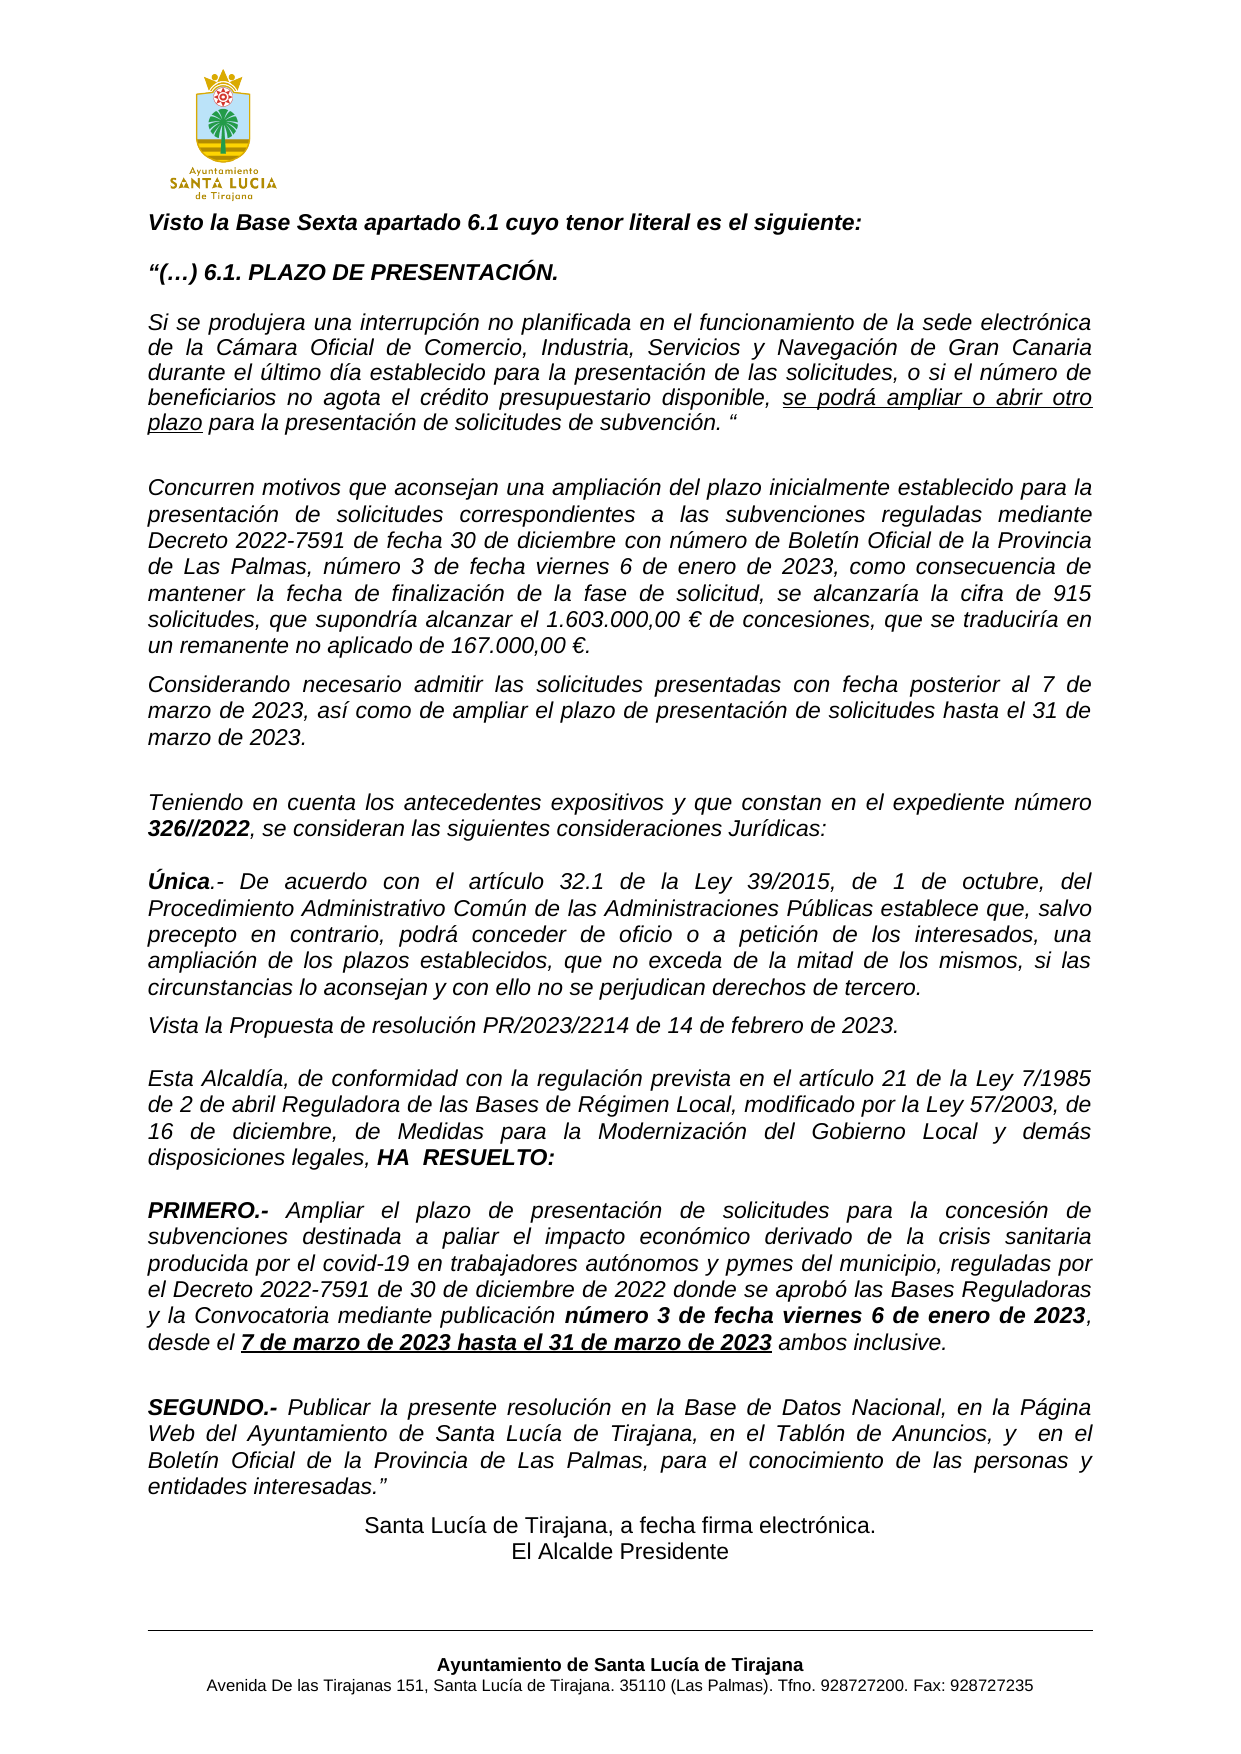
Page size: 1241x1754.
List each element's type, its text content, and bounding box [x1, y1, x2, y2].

text Considerando necesario admitir las solicitudes presentadas con fecha posterior al 7 de marzo de 2023, así como de ampliar el plazo de presentación de solicitudes hasta el 31 de marzo de 2023. [148, 671, 1093, 750]
text Esta Alcaldía, de conformidad con la regulación prevista en el artículo 21 de la Ley 7/1985 de 2 de abril Reguladora de las Bases de Régimen Local, modificado por la Ley 57/2003, de 16 de diciembre, de Medidas para la Modernización del Gobierno Local y demás disposiciones legales, HA RESUELTO: [148, 1065, 1093, 1171]
text Visto la Base Sexta apartado 6.1 cuyo tenor literal es el siguiente: [148, 210, 1093, 235]
picture [147, 59, 299, 211]
text SEGUNDO.- Publicar la presente resolución en la Base de Datos Nacional, en la Página Web del Ayuntamiento de Santa Lucía de Tirajana, en el Tablón de Anuncios, y en el Boletín Oficial de la Provincia de Las Palmas, para el conocimiento de las personas y entidades interesadas.” [148, 1394, 1093, 1499]
text Si se produjera una interrupción no planificada en el funcionamiento de la sede electrónica de la Cámara Oficial de Comercio, Industria, Servicios y Navegación de Gran Canaria durante el último día establecido para la presentación de las solicitudes, o si el número de beneficiarios no agota el crédito presupuestario disponible, se podrá ampliar o abrir otro plazo para la presentación de solicitudes de subvención. “ [148, 310, 1093, 435]
text Teniendo en cuenta los antecedentes expositivos y que constan en el expediente número 326//2022, se consideran las siguientes consideraciones Jurídicas: [148, 789, 1093, 842]
text PRIMERO.- Ampliar el plazo de presentación de solicitudes para la concesión de subvenciones destinada a paliar el impacto económico derivado de la crisis sanitaria producida por el covid-19 en trabajadores autónomos y pymes del municipio, reguladas por el Decreto 2022-7591 de 30 de diciembre de 2022 donde se aprobó las Bases Reguladoras y la Convocatoria mediante publicación número 3 de fecha viernes 6 de enero de 2023, desde el 7 de marzo de 2023 hasta el 31 de marzo de 2023 ambos inclusive. [148, 1197, 1093, 1355]
text Vista la Propuesta de resolución PR/2023/2214 de 14 de febrero de 2023. [148, 1012, 1093, 1039]
text Única.- De acuerdo con el artículo 32.1 de la Ley 39/2015, de 1 de octubre, del Procedimiento Administrativo Común de las Administraciones Públicas establece que, salvo precepto en contrario, podrá conceder de oficio o a petición de los interesados, una ampliación de los plazos establecidos, que no exceda de la mitad de los mismos, si las circunstancias lo aconsejan y con ello no se perjudican derechos de tercero. [148, 868, 1093, 1000]
text Santa Lucía de Tirajana, a fecha firma electrónica. [148, 1512, 1093, 1538]
text Concurren motivos que aconsejan una ampliación del plazo inicialmente establecido para la presentación de solicitudes correspondientes a las subvenciones reguladas mediante Decreto 2022-7591 de fecha 30 de diciembre con número de Boletín Oficial de la Provincia de Las Palmas, número 3 de fecha viernes 6 de enero de 2023, como consecuencia de mantener la fecha de finalización de la fase de solicitud, se alcanzaría la cifra de 915 solicitudes, que supondría alcanzar el 1.603.000,00 € de concesiones, que se traduciría en un remanente no aplicado de 167.000,00 €. [148, 474, 1093, 659]
text El Alcalde Presidente [148, 1538, 1093, 1564]
text “(…) 6.1. PLAZO DE PRESENTACIÓN. [148, 260, 1093, 285]
